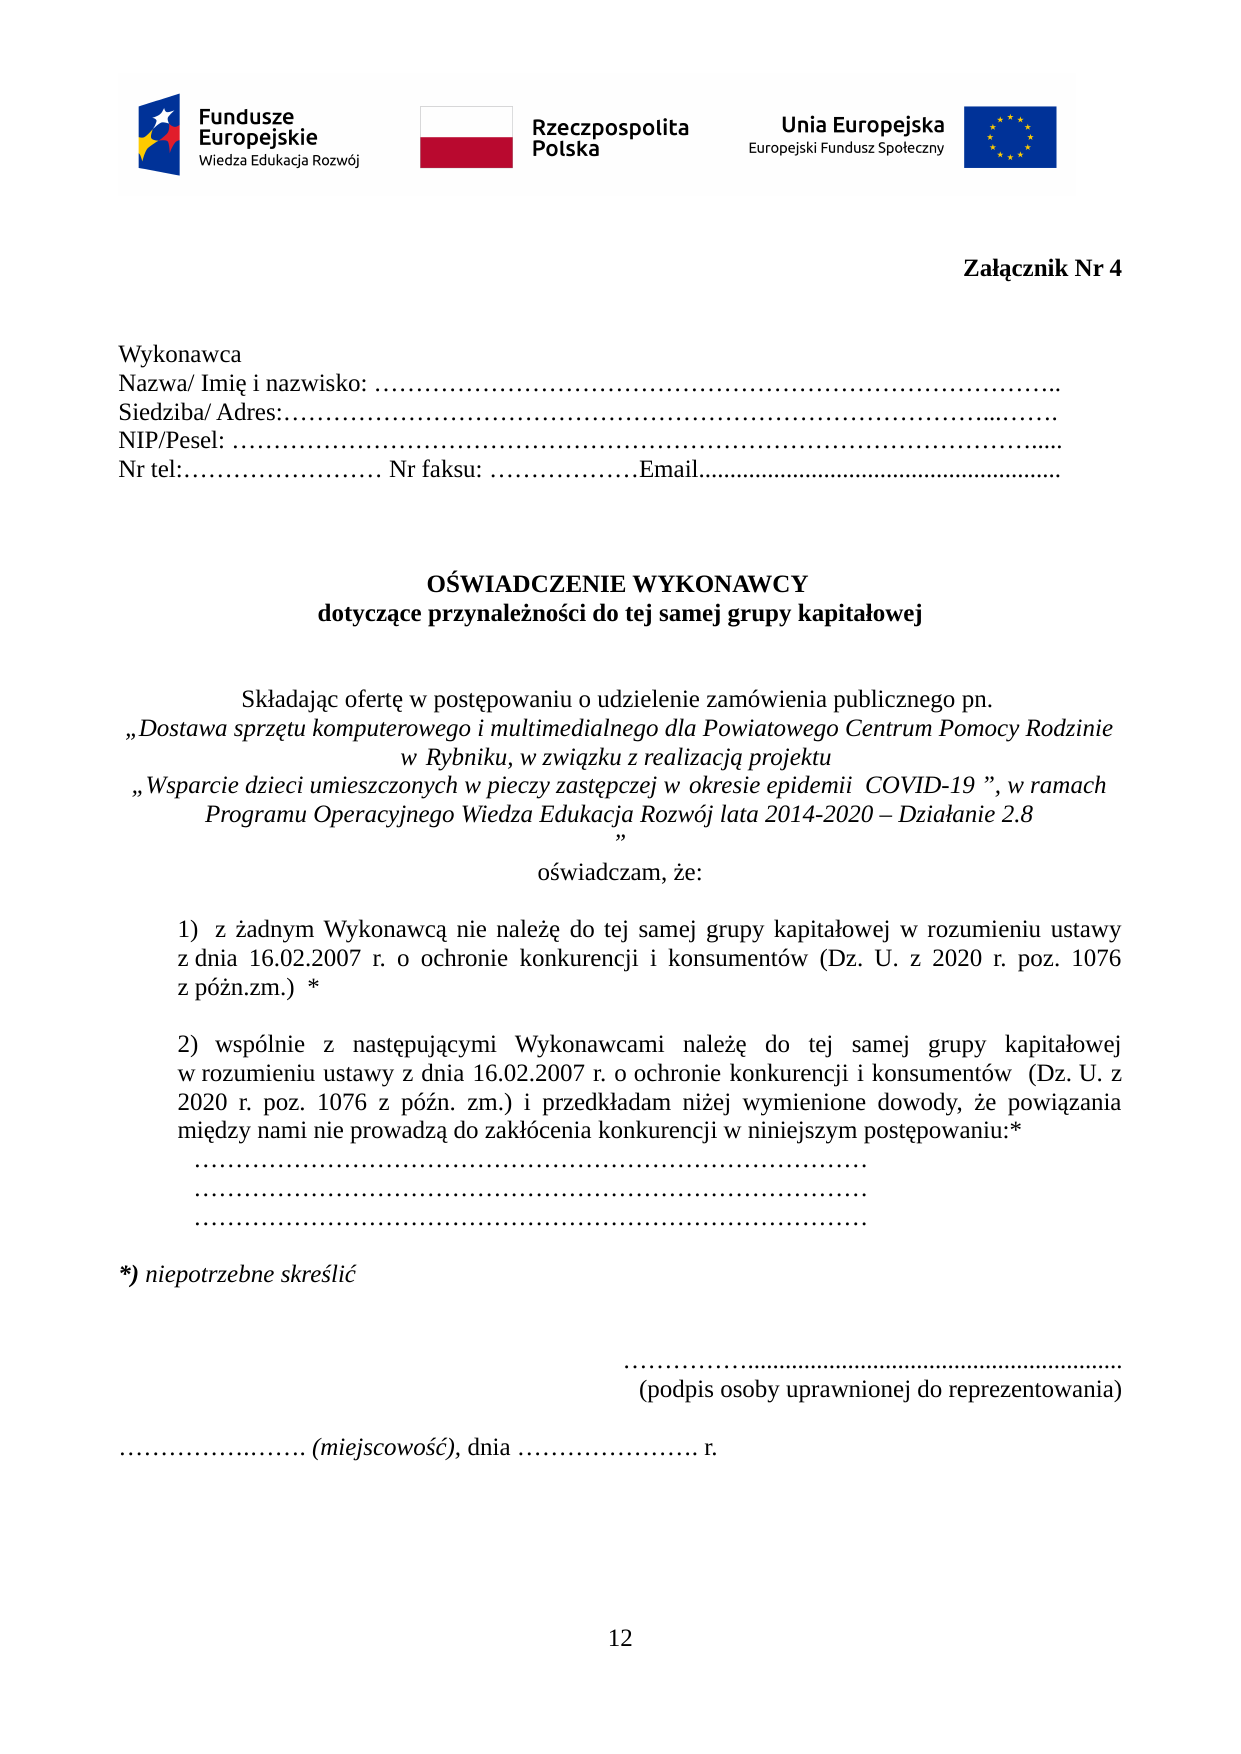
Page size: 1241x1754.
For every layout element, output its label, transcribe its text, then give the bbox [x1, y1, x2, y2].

text ……………………………………………………………………… [193, 1202, 1122, 1231]
text oświadczam, że: [118, 857, 1122, 886]
text Nazwa/ Imię i nazwisko: ……………………………………………………………………….. [118, 368, 1122, 397]
text (podpis osoby uprawnionej do reprezentowania) [118, 1374, 1122, 1403]
text ……………............................................................ [118, 1346, 1122, 1374]
text Wykonawca [118, 339, 1122, 368]
text OŚWIADCZENIE WYKONAWCY [118, 569, 1122, 598]
text ……………………………………………………………………… [193, 1144, 1122, 1173]
text *) niepotrzebne skreślić [118, 1259, 1122, 1288]
text …………….……. (miejscowość), dnia …………………. r. [118, 1432, 1122, 1461]
text dotyczące przynależności do tej samej grupy kapitałowej [118, 598, 1122, 627]
text NIP/Pesel: ……………………………………………………………………………………..... [118, 426, 1122, 454]
text Nr tel:…………………… Nr faksu: ………………Email.......................................................... [118, 454, 1122, 483]
list wspólnie z następującymi Wykonawcami należę do tej samej grupy kapitałowej w rozumieniu ustawy z dnia 16.02.2007 r. o ochronie konkurencji i konsumentów (Dz. U. z 2020 r. poz. 1076 z późn. zm.) i przedkładam niżej wymienione dowody, że powiązania między nami nie prowadzą do zakłócenia konkurencji w niniejszym postępowaniu:* [177, 1029, 1122, 1144]
list z żadnym Wykonawcą nie należę do tej samej grupy kapitałowej w rozumieniu ustawy z dnia 16.02.2007 r. o ochronie konkurencji i konsumentów (Dz. U. z 2020 r. poz. 1076 z póżn.zm.) * [177, 914, 1122, 1001]
text „Dostawa sprzętu komputerowego i multimedialnego dla Powiatowego Centrum Pomocy Rodzinie w Rybniku, w związku z realizacją projektu „Wsparcie dzieci umieszczonych w pieczy zastępczej w okresie epidemii COVID-19 ”, w ramach Programu Operacyjnego Wiedza Edukacja Rozwój lata 2014-2020 – Działanie 2.8 [118, 713, 1122, 828]
text Załącznik Nr 4 [118, 253, 1122, 282]
text ” [118, 828, 1122, 857]
text ……………………………………………………………………… [193, 1173, 1122, 1202]
text Składając ofertę w postępowaniu o udzielenie zamówienia publicznego pn. [118, 684, 1122, 713]
text Siedziba/ Adres:…………………………………………………………………………...……. [118, 397, 1122, 426]
